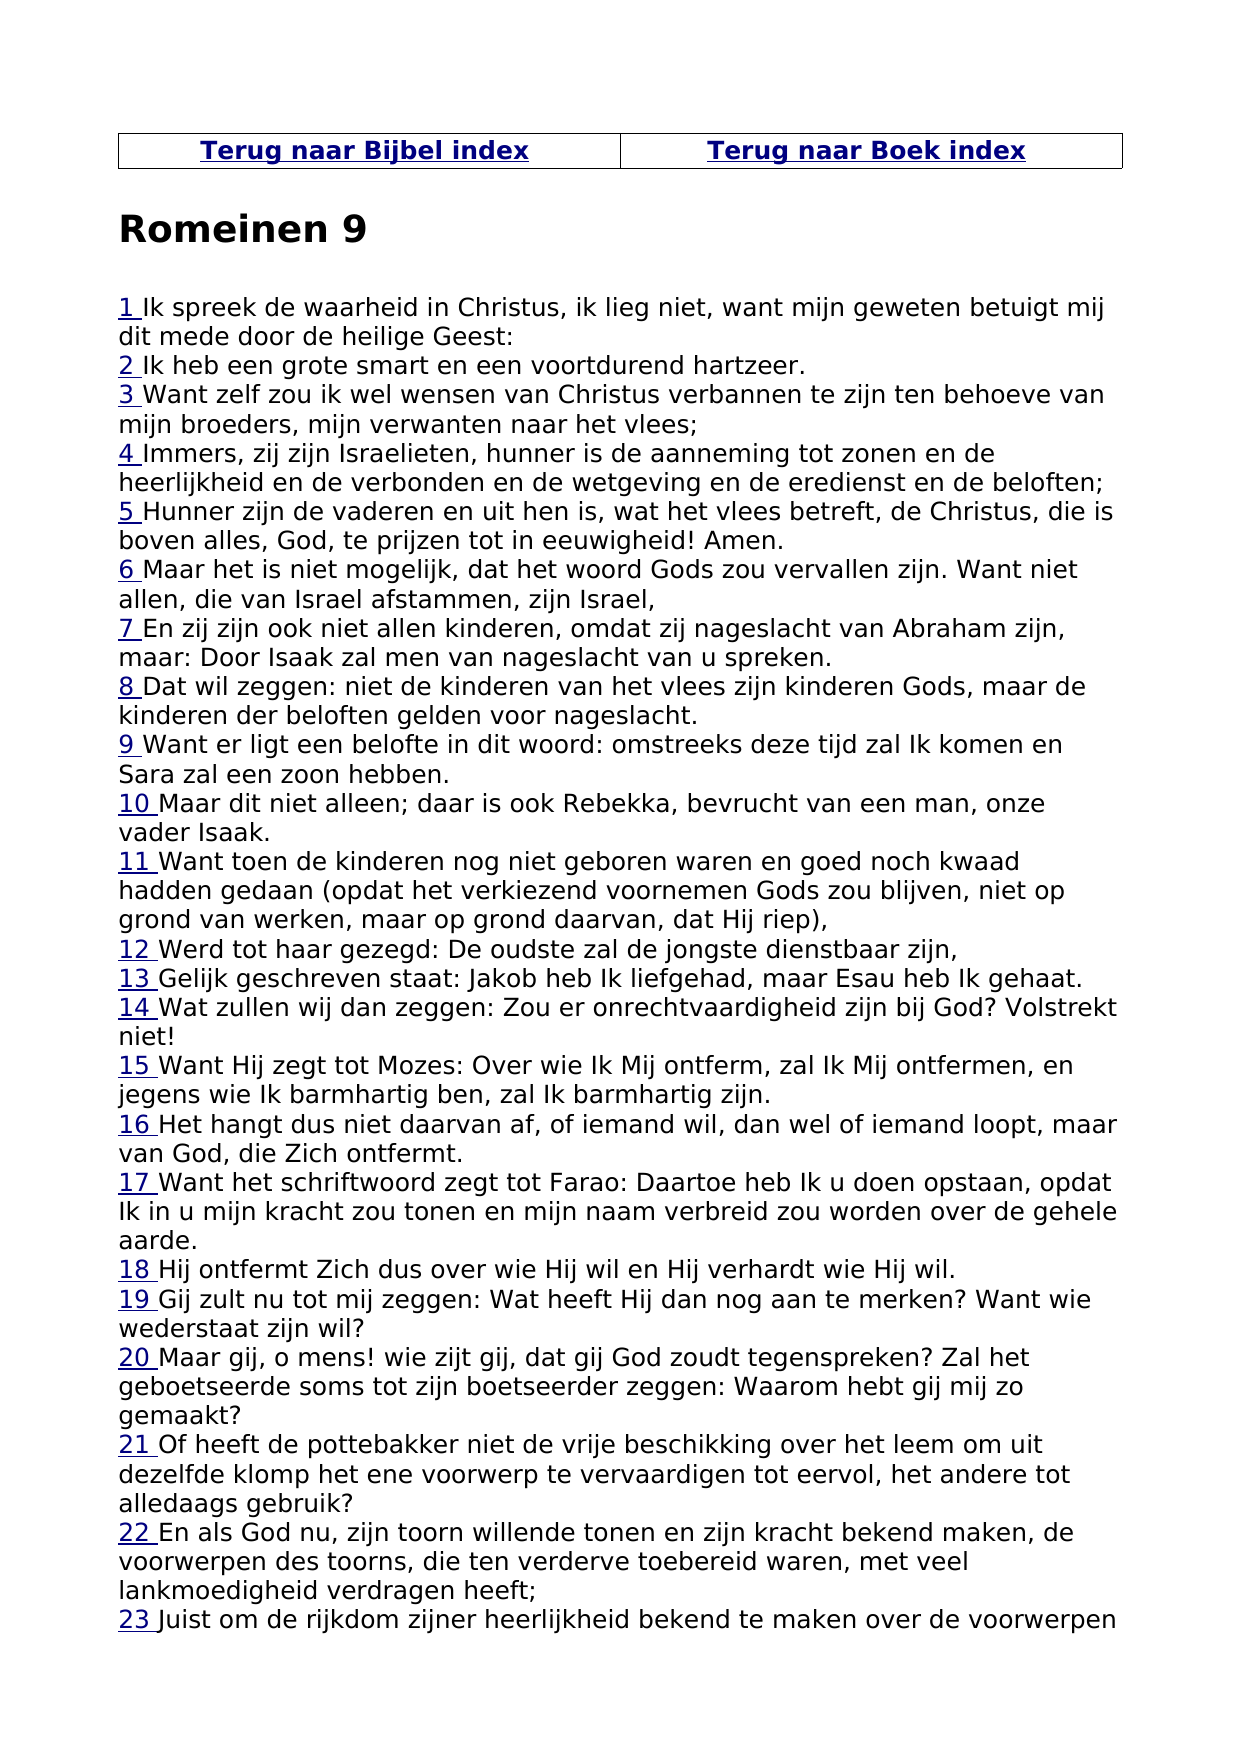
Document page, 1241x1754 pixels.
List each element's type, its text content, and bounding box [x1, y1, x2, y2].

table_header Terug naar Boek index [621, 134, 1122, 168]
subtitle Romeinen 9 [118, 208, 1122, 252]
table_header Terug naar Bijbel index [119, 134, 620, 168]
text 1 Ik spreek de waarheid in Christus, ik lieg niet, want mijn geweten betuigt mij dit mede door de heilige Geest: 2 Ik heb een grote smart en een voortdurend hartzeer. 3 Want zelf zou ik wel wensen van Christus verbannen te zijn ten behoeve van mijn broeders, mijn verwanten naar het vlees; 4 Immers, zij zijn Israelieten, hunner is de aanneming tot zonen en de heerlijkheid en de verbonden en de wetgeving en de eredienst en de beloften; 5 Hunner zijn de vaderen en uit hen is, wat het vlees betreft, de Christus, die is boven alles, God, te prijzen tot in eeuwigheid! Amen. 6 Maar het is niet mogelijk, dat het woord Gods zou vervallen zijn. Want niet allen, die van Israel afstammen, zijn Israel, 7 En zij zijn ook niet allen kinderen, omdat zij nageslacht van Abraham zijn, maar: Door Isaak zal men van nageslacht van u spreken. 8 Dat wil zeggen: niet de kinderen van het vlees zijn kinderen Gods, maar de kinderen der beloften gelden voor nageslacht. 9 Want er ligt een belofte in dit woord: omstreeks deze tijd zal Ik komen en Sara zal een zoon hebben. 10 Maar dit niet alleen; daar is ook Rebekka, bevrucht van een man, onze vader Isaak. 11 Want toen de kinderen nog niet geboren waren en goed noch kwaad hadden gedaan (opdat het verkiezend voornemen Gods zou blijven, niet op grond van werken, maar op grond daarvan, dat Hij riep), 12 Werd tot haar gezegd: De oudste zal de jongste dienstbaar zijn, 13 Gelijk geschreven staat: Jakob heb Ik liefgehad, maar Esau heb Ik gehaat. 14 Wat zullen wij dan zeggen: Zou er onrechtvaardigheid zijn bij God? Volstrekt niet! 15 Want Hij zegt tot Mozes: Over wie Ik Mij ontferm, zal Ik Mij ontfermen, en jegens wie Ik barmhartig ben, zal Ik barmhartig zijn. 16 Het hangt dus niet daarvan af, of iemand wil, dan wel of iemand loopt, maar van God, die Zich ontfermt. 17 Want het schriftwoord zegt tot Farao: Daartoe heb Ik u doen opstaan, opdat Ik in u mijn kracht zou tonen en mijn naam verbreid zou worden over de gehele aarde. 18 Hij ontfermt Zich dus over wie Hij wil en Hij verhardt wie Hij wil. 19 Gij zult nu tot mij zeggen: Wat heeft Hij dan nog aan te merken? Want wie wederstaat zijn wil? 20 Maar gij, o mens! wie zijt gij, dat gij God zoudt tegenspreken? Zal het geboetseerde soms tot zijn boetseerder zeggen: Waarom hebt gij mij zo gemaakt? 21 Of heeft de pottebakker niet de vrije beschikking over het leem om uit dezelfde klomp het ene voorwerp te vervaardigen tot eervol, het andere tot alledaags gebruik? 22 En als God nu, zijn toorn willende tonen en zijn kracht bekend maken, de voorwerpen des toorns, die ten verderve toebereid waren, met veel lankmoedigheid verdragen heeft; 23 Juist om de rijkdom zijner heerlijkheid bekend te maken over de voorwerpen [118, 264, 1122, 1635]
